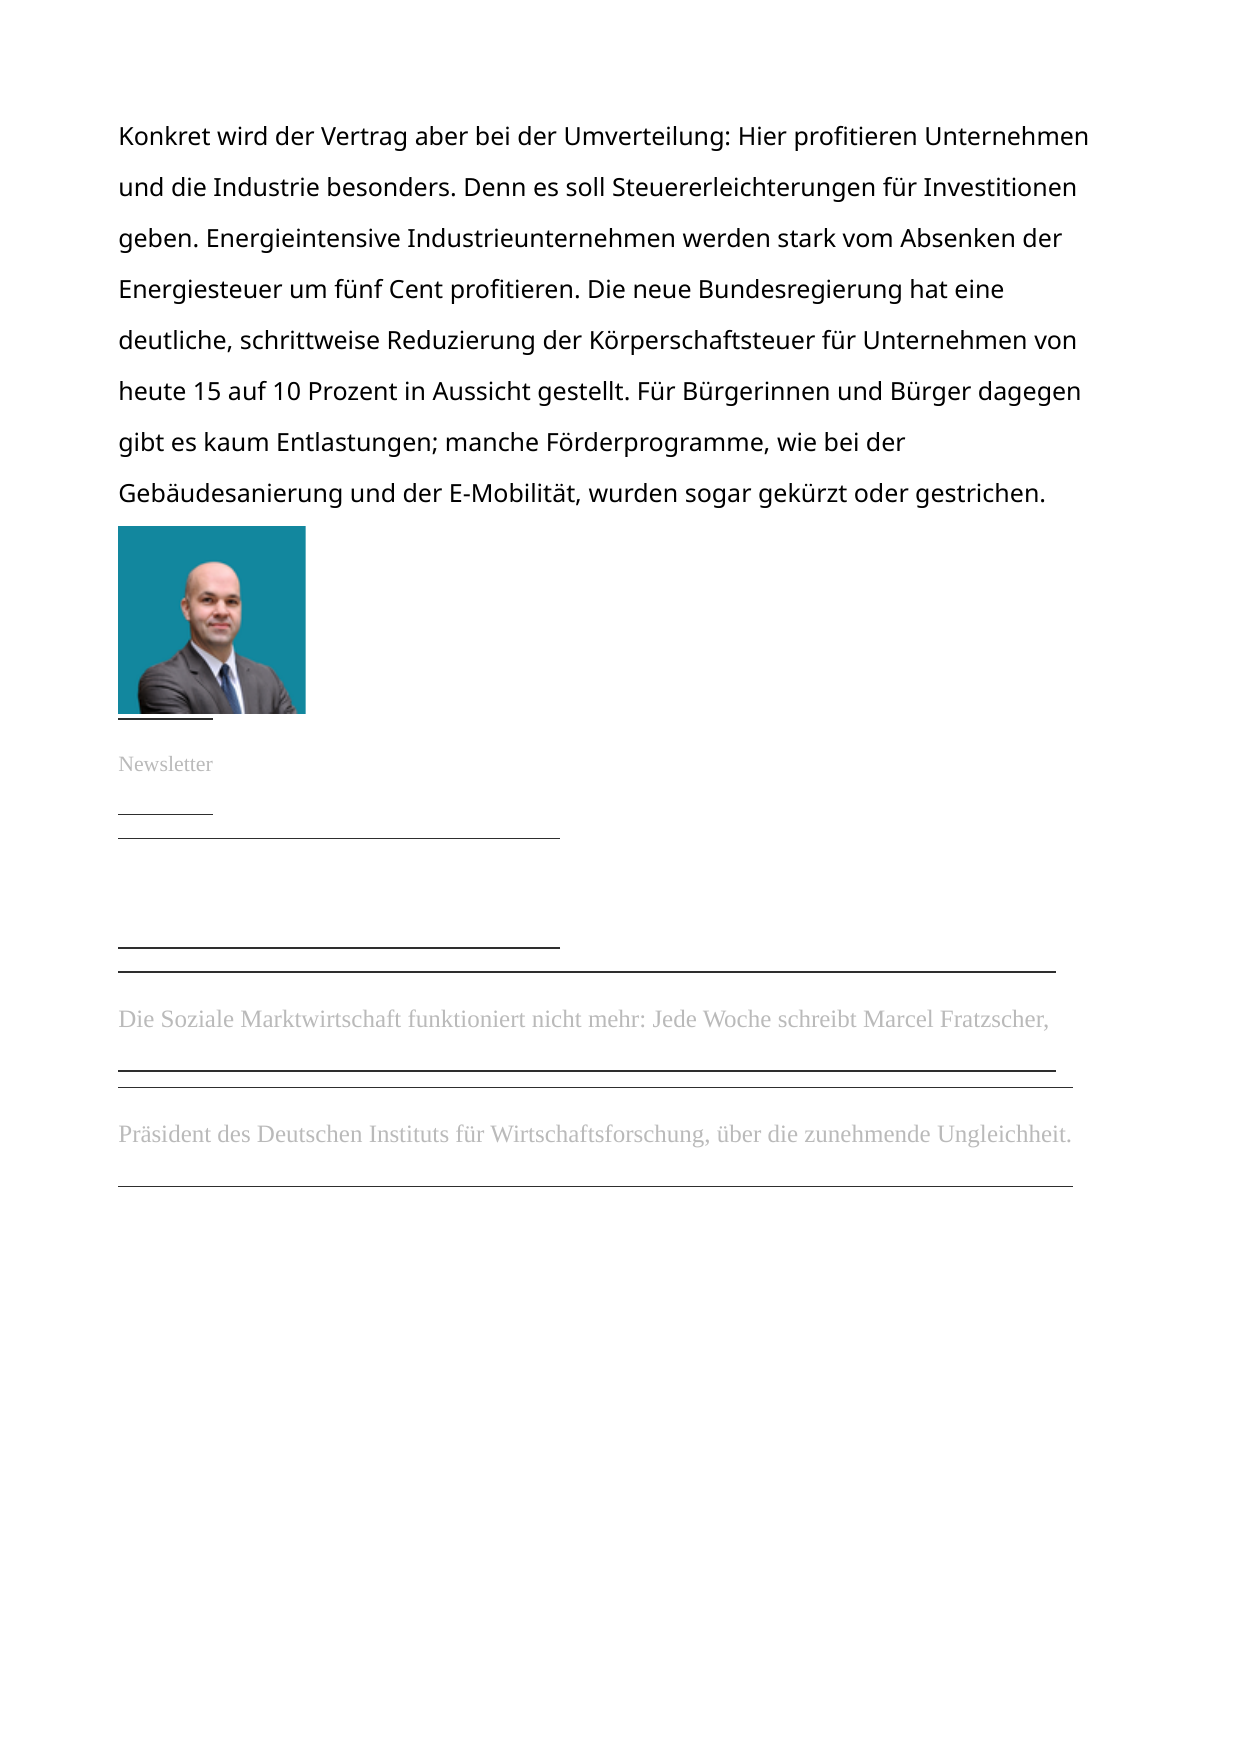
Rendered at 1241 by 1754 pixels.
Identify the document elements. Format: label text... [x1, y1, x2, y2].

text Newsletter [118, 718, 1122, 815]
subtitle Fratzschers Verteilungsfragen [118, 838, 1122, 949]
text Die Soziale Marktwirtschaft funktioniert nicht mehr: Jede Woche schreibt Marcel Fratzscher, Präsident des Deutschen Instituts für Wirtschaftsforschung, über die zunehmende Ungleichheit. [118, 971, 1122, 1187]
text Konkret wird der Vertrag aber bei der Umverteilung: Hier profitieren Unternehmen und die Industrie besonders. Denn es soll Steuererleichterungen für Investitionen geben. Energieintensive Industrieunternehmen werden stark vom Absenken der Energiesteuer um fünf Cent profitieren. Die neue Bundesregierung hat eine deutliche, schrittweise Reduzierung der Körperschaftsteuer für Unternehmen von heute 15 auf 10 Prozent in Aussicht gestellt. Für Bürgerinnen und Bürger dagegen gibt es kaum Entlastungen; manche Förderprogramme, wie bei der Gebäudesanierung und der E-Mobilität, wurden sogar gekürzt oder gestrichen. [118, 118, 1122, 509]
picture [118, 526, 306, 714]
